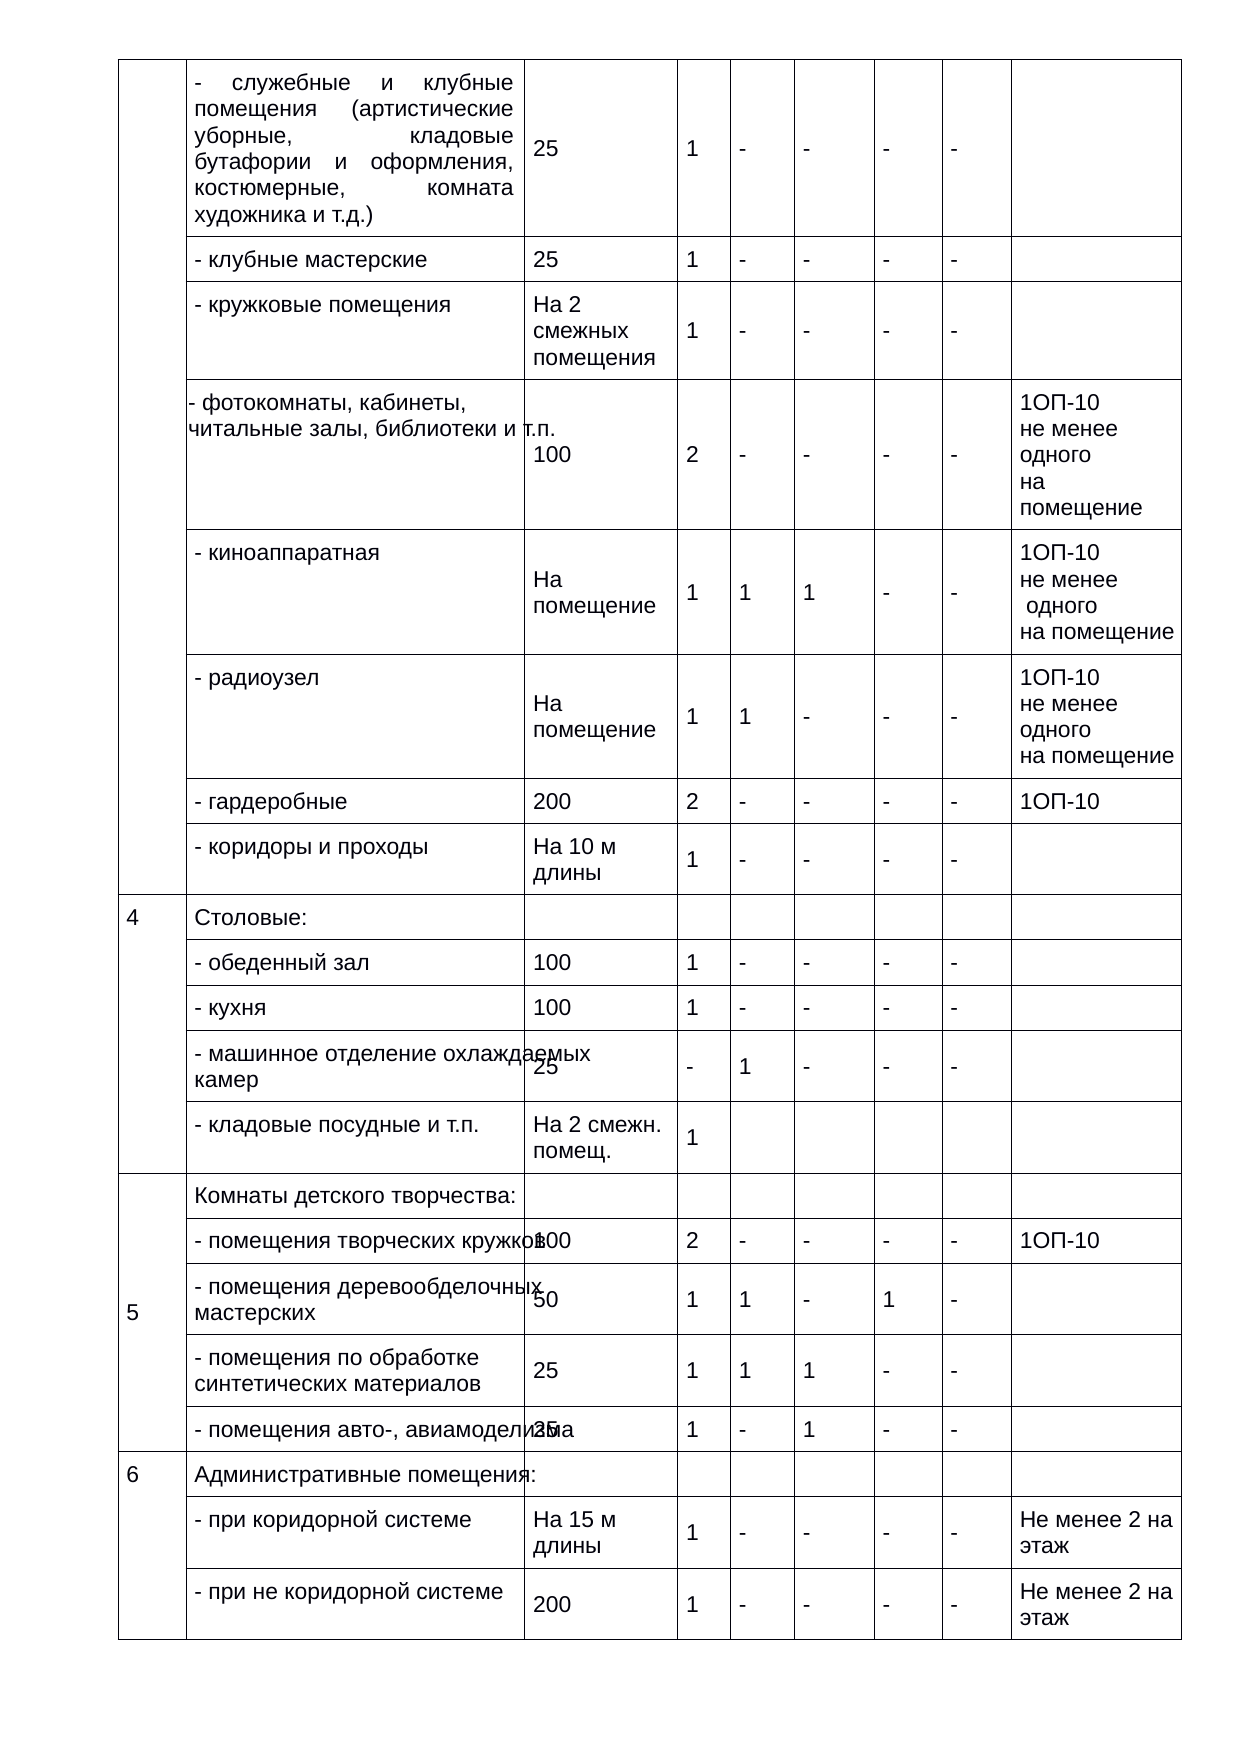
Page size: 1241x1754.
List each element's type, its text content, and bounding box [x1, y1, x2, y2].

table_cell - помещения авто-, авиамоделизма [187, 1407, 524, 1451]
table_cell - клубные мастерские [187, 237, 524, 281]
table_cell [875, 1102, 942, 1172]
table_cell 1 [678, 60, 730, 236]
table_cell [678, 895, 730, 939]
table_cell - [943, 237, 1011, 281]
table_cell 4 [119, 895, 186, 1172]
table_cell - [943, 1264, 1011, 1334]
table_cell 1ОП-10 не менее одного на помещение [1012, 530, 1181, 653]
table_cell - [943, 1031, 1011, 1101]
table_cell 1 [731, 655, 794, 778]
table_cell - при не коридорной системе [187, 1569, 524, 1639]
table_cell [119, 60, 186, 894]
table_cell [1012, 986, 1181, 1029]
table_cell - [795, 986, 874, 1029]
table_cell 25 [525, 237, 677, 281]
table_cell На 2 смежных помещения [525, 282, 677, 379]
table_cell 1 [678, 655, 730, 778]
table_cell 1 [731, 1264, 794, 1334]
table_cell На 2 смежн. помещ. [525, 1102, 677, 1172]
table_cell [795, 1102, 874, 1172]
table_cell [875, 1174, 942, 1218]
table_cell 1 [678, 1497, 730, 1568]
table_cell Не менее 2 на этаж [1012, 1569, 1181, 1639]
table_cell 1 [678, 237, 730, 281]
table_cell - [731, 237, 794, 281]
table_cell - фотокомнаты, кабинеты, читальные залы, библиотеки и т.п. [187, 380, 524, 529]
table_cell - [943, 530, 1011, 653]
table_cell [525, 1174, 677, 1218]
table_cell - кухня [187, 986, 524, 1029]
table_cell 1ОП-10 [1012, 779, 1181, 823]
table_cell - [875, 655, 942, 778]
table_cell [731, 1102, 794, 1172]
table_cell [1012, 282, 1181, 379]
table_cell - [795, 824, 874, 894]
table_cell [1012, 1174, 1181, 1218]
table_cell 1 [795, 530, 874, 653]
table_cell [678, 1174, 730, 1218]
table_cell 1ОП-10 не менее одного на помещение [1012, 655, 1181, 778]
table_cell [1012, 60, 1181, 236]
table_cell 1ОП-10 не менее одного на помещение [1012, 380, 1181, 529]
table_cell - при коридорной системе [187, 1497, 524, 1568]
table_cell Столовые: [187, 895, 524, 939]
table_cell - радиоузел [187, 655, 524, 778]
table_cell - [943, 1497, 1011, 1568]
table_cell - [731, 1569, 794, 1639]
table_cell [731, 1174, 794, 1218]
table_cell [525, 1452, 677, 1496]
table_cell - [943, 60, 1011, 236]
table_cell - [943, 655, 1011, 778]
table_cell - [731, 380, 794, 529]
table_cell - помещения творческих кружков [187, 1219, 524, 1263]
table_cell - [731, 1497, 794, 1568]
table_cell - [875, 1497, 942, 1568]
table_cell - [875, 60, 942, 236]
table_cell [1012, 1102, 1181, 1172]
table_cell - [795, 779, 874, 823]
table_cell - [731, 1219, 794, 1263]
table_cell 200 [525, 779, 677, 823]
table_cell Не менее 2 на этаж [1012, 1497, 1181, 1568]
table_cell - [795, 1219, 874, 1263]
table_cell [875, 1452, 942, 1496]
table_cell [943, 1102, 1011, 1172]
table_cell - коридоры и проходы [187, 824, 524, 894]
table_cell [1012, 1031, 1181, 1101]
table_cell - кладовые посудные и т.п. [187, 1102, 524, 1172]
table_cell - [731, 1407, 794, 1451]
table_cell - [731, 60, 794, 236]
table_cell 1 [731, 1335, 794, 1406]
table_cell - [731, 282, 794, 379]
table_cell - [731, 986, 794, 1029]
table_cell [678, 1452, 730, 1496]
table_cell [795, 1452, 874, 1496]
table_cell - [943, 779, 1011, 823]
table_cell 50 [525, 1264, 677, 1334]
table_cell - киноаппаратная [187, 530, 524, 653]
table_cell 1 [678, 1407, 730, 1451]
table_cell [943, 1174, 1011, 1218]
table_cell [1012, 1452, 1181, 1496]
table_cell - [795, 380, 874, 529]
table_cell [1012, 895, 1181, 939]
table_cell 100 [525, 940, 677, 984]
table_cell - [943, 824, 1011, 894]
table_cell - [875, 380, 942, 529]
table_cell 1 [678, 1102, 730, 1172]
table_cell На 15 м длины [525, 1497, 677, 1568]
table_cell 1 [678, 1264, 730, 1334]
table_cell - [943, 1335, 1011, 1406]
table_cell 2 [678, 1219, 730, 1263]
table_cell - [731, 940, 794, 984]
table_cell - [795, 282, 874, 379]
table_cell - [875, 282, 942, 379]
table_cell [1012, 1264, 1181, 1334]
table_cell - [943, 986, 1011, 1029]
table_cell 200 [525, 1569, 677, 1639]
table_cell [875, 895, 942, 939]
table_cell На 10 м длины [525, 824, 677, 894]
table_cell - [943, 940, 1011, 984]
table_cell 1 [795, 1335, 874, 1406]
table_cell [943, 895, 1011, 939]
table_cell [731, 895, 794, 939]
table_cell - [875, 1219, 942, 1263]
table_cell 1 [731, 530, 794, 653]
table_cell 1 [678, 986, 730, 1029]
table_cell 100 [525, 380, 677, 529]
table_cell - [943, 1569, 1011, 1639]
table_cell - [731, 824, 794, 894]
table_cell - гардеробные [187, 779, 524, 823]
table_cell [1012, 824, 1181, 894]
table_cell 1 [678, 940, 730, 984]
table_cell 1 [678, 530, 730, 653]
table_cell - [795, 60, 874, 236]
table_cell - [795, 1497, 874, 1568]
table_cell - [943, 380, 1011, 529]
table_cell - [943, 1407, 1011, 1451]
table_cell 1 [678, 824, 730, 894]
table_cell - помещения по обработке синтетических материалов [187, 1335, 524, 1406]
table_cell [795, 895, 874, 939]
table_cell 1 [875, 1264, 942, 1334]
table_cell На помещение [525, 530, 677, 653]
table_cell - [795, 940, 874, 984]
table_cell - [795, 1031, 874, 1101]
table_cell [943, 1452, 1011, 1496]
table_cell На помещение [525, 655, 677, 778]
table_cell - [731, 779, 794, 823]
table_cell 1 [678, 282, 730, 379]
table_cell 1 [731, 1031, 794, 1101]
table_cell 25 [525, 1335, 677, 1406]
table_cell [731, 1452, 794, 1496]
table_cell - [795, 1264, 874, 1334]
table_cell - [875, 1407, 942, 1451]
table_cell 2 [678, 380, 730, 529]
table_cell - [875, 237, 942, 281]
table_cell - [875, 779, 942, 823]
table_cell [1012, 237, 1181, 281]
table_cell [1012, 1335, 1181, 1406]
table_cell Комнаты детского творчества: [187, 1174, 524, 1218]
table_cell 6 [119, 1452, 186, 1639]
table_cell 2 [678, 779, 730, 823]
table_cell [1012, 1407, 1181, 1451]
table_cell [525, 895, 677, 939]
table_cell - [875, 824, 942, 894]
table_cell - [875, 1031, 942, 1101]
table_cell Административные помещения: [187, 1452, 524, 1496]
table_cell - [875, 986, 942, 1029]
table_cell 1ОП-10 [1012, 1219, 1181, 1263]
table_cell - машинное отделение охлаждаемых камер [187, 1031, 524, 1101]
table_cell 100 [525, 1219, 677, 1263]
table_cell - [795, 1569, 874, 1639]
table_cell [795, 1174, 874, 1218]
table_cell 100 [525, 986, 677, 1029]
table_cell 25 [525, 60, 677, 236]
table_cell - [943, 1219, 1011, 1263]
table_cell - [875, 940, 942, 984]
table_cell - [875, 530, 942, 653]
table_cell 25 [525, 1407, 677, 1451]
table_cell - [795, 655, 874, 778]
table_cell [1012, 940, 1181, 984]
table_cell - обеденный зал [187, 940, 524, 984]
table_cell - [875, 1569, 942, 1639]
table_cell 25 [525, 1031, 677, 1101]
table_cell - кружковые помещения [187, 282, 524, 379]
table_cell - [875, 1335, 942, 1406]
table_cell - [943, 282, 1011, 379]
table_cell - служебные и клубные помещения (артистические уборные, кладовые бутафории и оформления, костюмерные, комната художника и т.д.) [187, 60, 524, 236]
table_cell - [795, 237, 874, 281]
table_cell - [678, 1031, 730, 1101]
table_cell - помещения деревообделочных мастерских [187, 1264, 524, 1334]
table_cell 5 [119, 1174, 186, 1451]
table_cell 1 [678, 1335, 730, 1406]
table_cell 1 [795, 1407, 874, 1451]
table_cell 1 [678, 1569, 730, 1639]
